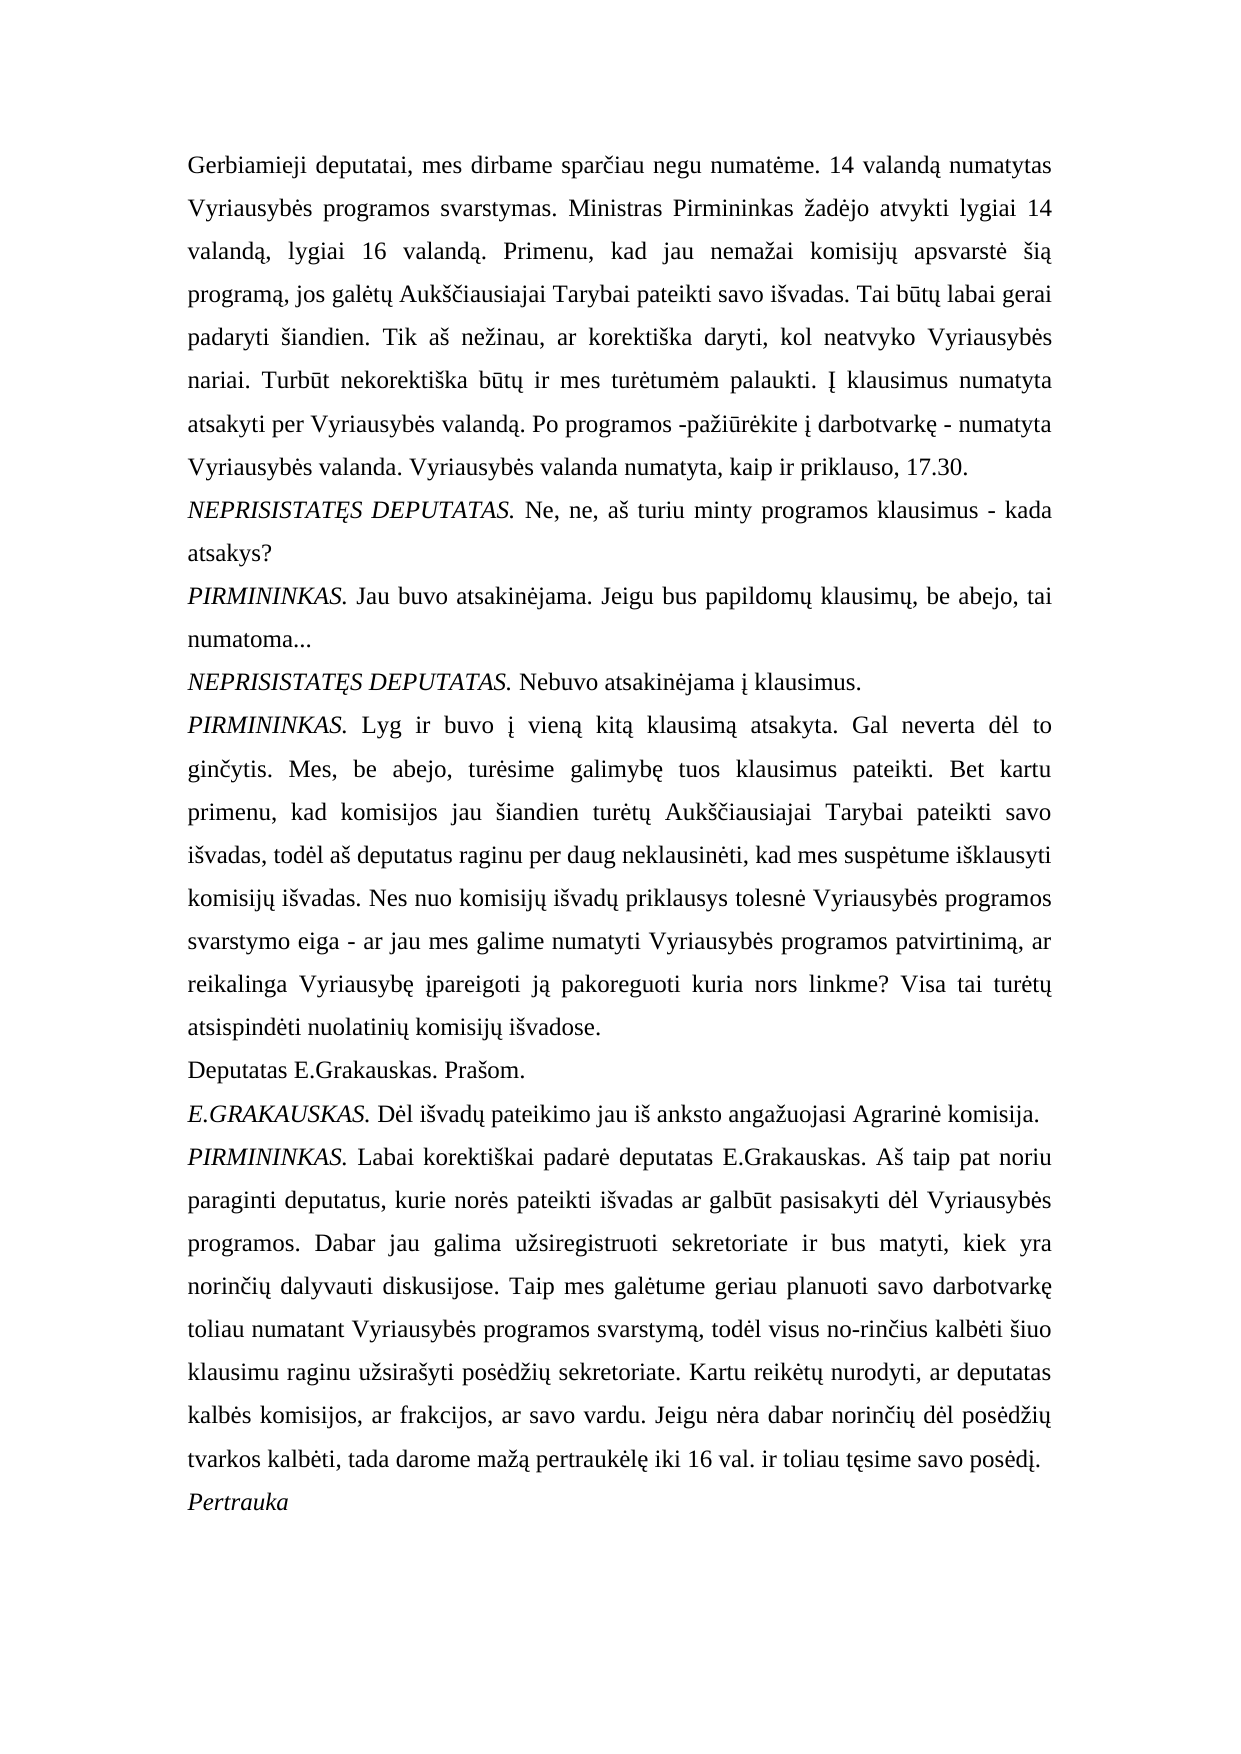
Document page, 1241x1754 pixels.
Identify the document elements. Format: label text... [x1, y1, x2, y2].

text Deputatas E.Grakauskas. Prašom. [187, 1056, 1053, 1084]
text E.GRAKAUSKAS. Dėl išvadų pateikimo jau iš anksto angažuojasi Agrarinė komisija. [187, 1099, 1053, 1127]
text NEPRISISTATĘS DEPUTATAS. Nebuvo atsakinėjama į klausimus. [187, 667, 1053, 696]
text NEPRISISTATĘS DEPUTATAS. Ne, ne, aš turiu minty programos klausimus - kada atsakys? [187, 495, 1053, 567]
text PIRMININKAS. Lyg ir buvo į vieną kitą klausimą atsakyta. Gal neverta dėl to ginčytis. Mes, be abejo, turėsime galimybę tuos klausimus pateikti. Bet kartu primenu, kad komisijos jau šiandien turėtų Aukščiausiajai Tarybai pateikti savo išvadas, todėl aš deputatus raginu per daug neklausinėti, kad mes suspėtume išklausyti komisijų išvadas. Nes nuo komisijų išvadų priklausys tolesnė Vyriausybės programos svarstymo eiga - ar jau mes galime numatyti Vyriausybės programos patvirtinimą, ar reikalinga Vyriausybę įpareigoti ją pakoreguoti kuria nors linkme? Visa tai turėtų atsispindėti nuolatinių komisijų išvadose. [187, 711, 1053, 1041]
text PIRMININKAS. Labai korektiškai padarė deputatas E.Grakauskas. Aš taip pat noriu paraginti deputatus, kurie norės pateikti išvadas ar galbūt pasisakyti dėl Vyriausybės programos. Dabar jau galima užsiregistruoti sekretoriate ir bus matyti, kiek yra norinčių dalyvauti diskusijose. Taip mes galėtume geriau planuoti savo darbotvarkę toliau numatant Vyriausybės programos svarstymą, todėl visus no-rinčius kalbėti šiuo klausimu raginu užsirašyti posėdžių sekretoriate. Kartu reikėtų nurodyti, ar deputatas kalbės komisijos, ar frakcijos, ar savo vardu. Jeigu nėra dabar norinčių dėl posėdžių tvarkos kalbėti, tada darome mažą pertraukėlę iki 16 val. ir toliau tęsime savo posėdį. [187, 1142, 1053, 1472]
text Gerbiamieji deputatai, mes dirbame sparčiau negu numatėme. 14 valandą numatytas Vyriausybės programos svarstymas. Ministras Pirmininkas žadėjo atvykti lygiai 14 valandą, lygiai 16 valandą. Primenu, kad jau nemažai komisijų apsvarstė šią programą, jos galėtų Aukščiausiajai Tarybai pateikti savo išvadas. Tai būtų labai gerai padaryti šiandien. Tik aš nežinau, ar korektiška daryti, kol neatvyko Vyriausybės nariai. Turbūt nekorektiška būtų ir mes turėtumėm palaukti. Į klausimus numatyta atsakyti per Vyriausybės valandą. Po programos -pažiūrėkite į darbotvarkę - numatyta Vyriausybės valanda. Vyriausybės valanda numatyta, kaip ir priklauso, 17.30. [187, 150, 1053, 481]
text Pertrauka [187, 1487, 1053, 1516]
text PIRMININKAS. Jau buvo atsakinėjama. Jeigu bus papildomų klausimų, be abejo, tai numatoma... [187, 581, 1053, 653]
